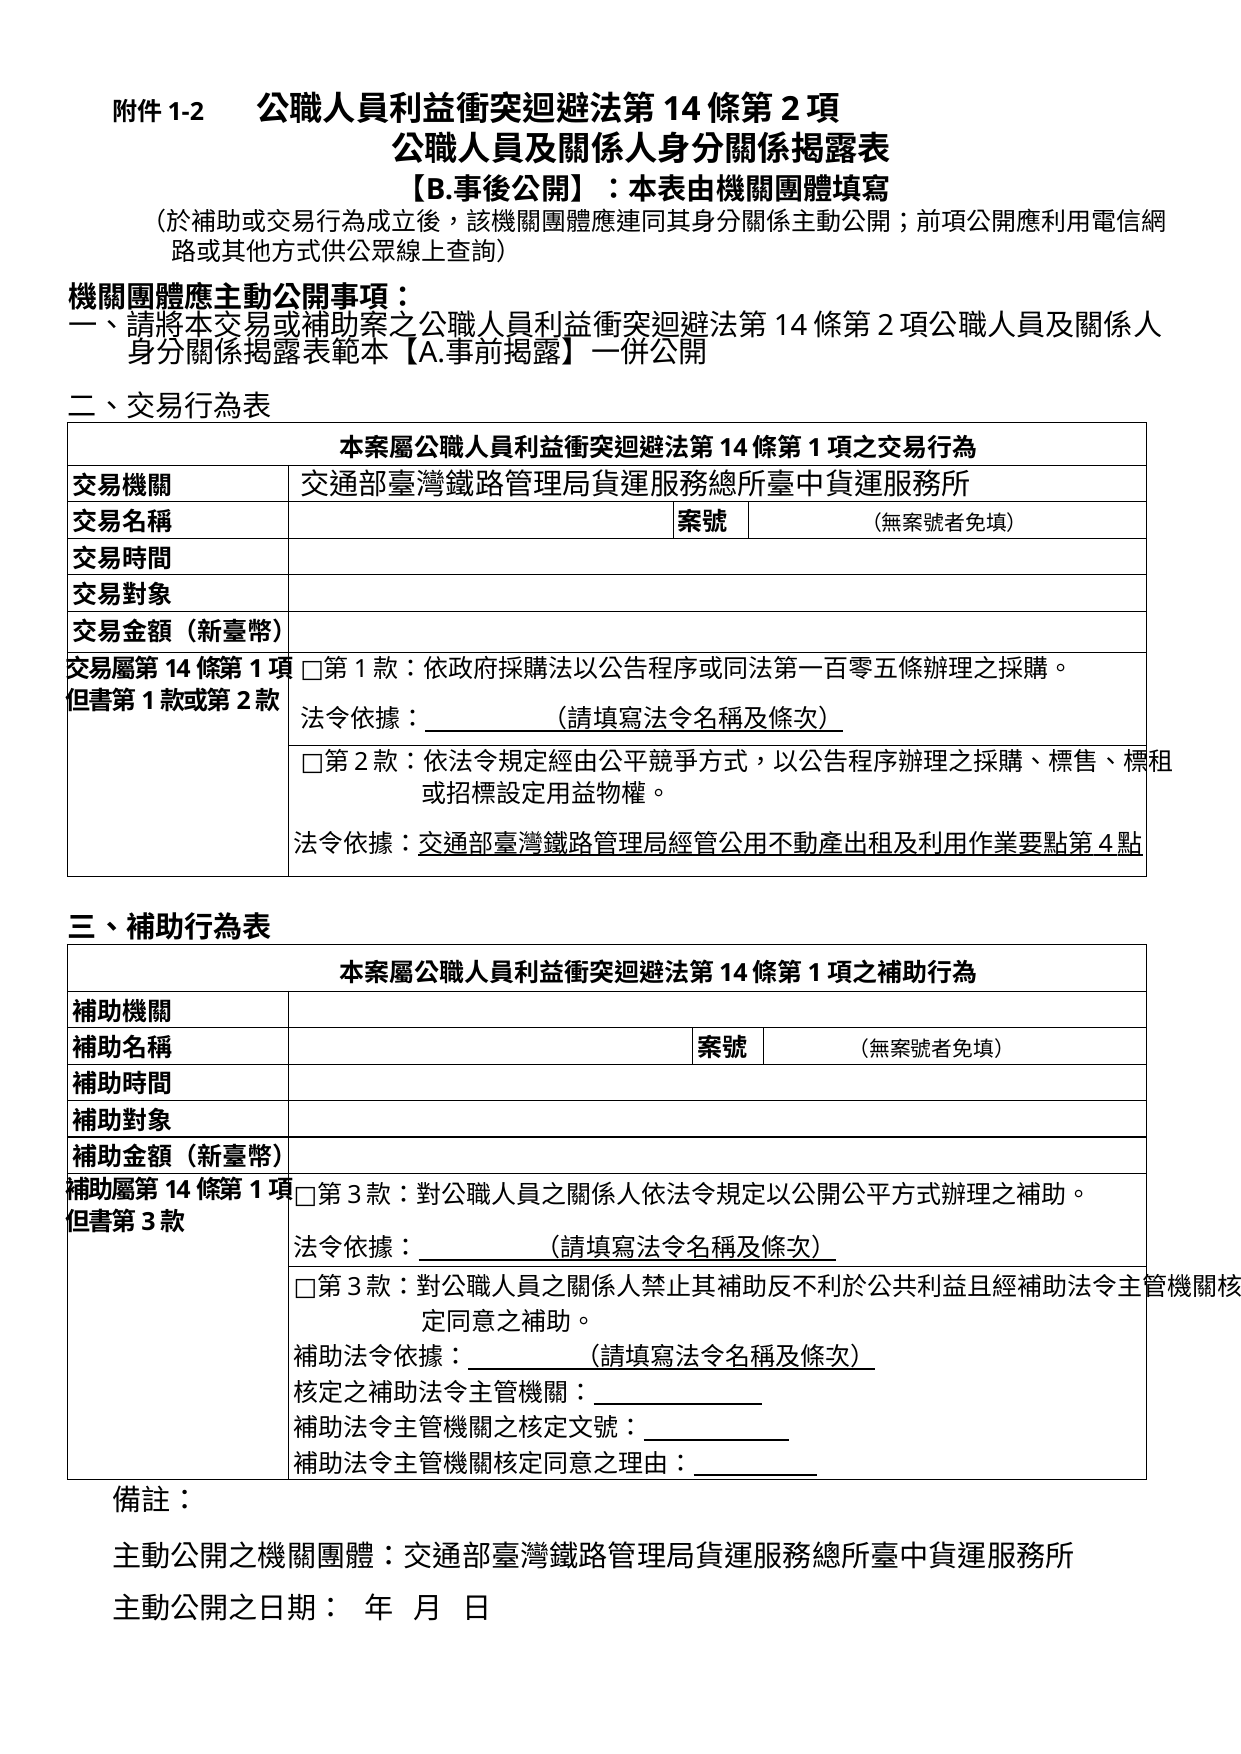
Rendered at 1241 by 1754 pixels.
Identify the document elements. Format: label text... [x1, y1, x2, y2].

table_cell 案號 [693, 1028, 763, 1063]
table_cell [289, 992, 1146, 1027]
text 三、補助行為表 [67, 910, 1240, 944]
table_cell [289, 539, 1146, 574]
table_cell 交易名稱 [68, 502, 288, 538]
table_cell 交易機關 [68, 466, 288, 501]
table_cell [289, 1101, 1146, 1136]
table_cell 交易金額（新臺幣） [68, 612, 288, 652]
table_cell 補助對象 [68, 1101, 288, 1136]
table_cell 交易屬第14條第1項 但書第1款或第2款 [68, 653, 288, 876]
text 附件1-2 公職人員利益衝突迴避法第14條第2項 [112, 89, 1169, 128]
text 二、交易行為表 [67, 395, 1240, 422]
table_cell [289, 1065, 1146, 1100]
table_cell 補助名稱 [68, 1028, 288, 1063]
table_cell [289, 1028, 692, 1063]
table_cell □第3款：對公職人員之關係人禁止其補助反不利於公共利益且經補助法令主管機關核定同意之補助。 補助法令依據： （請填寫法令名稱及條次） 核定之補助法令主管機關： 補助法令主管機關之核定文號： 補助法令主管機關核定同意之理由： [289, 1267, 1146, 1479]
text （於補助或交易行為成立後，該機關團體應連同其身分關係主動公開；前項公開應利用電信網路或其他方式供公眾線上查詢） [142, 207, 1169, 266]
text 【B.事後公開】：本表由機關團體填寫 [9, 168, 1240, 207]
table_cell [289, 502, 673, 538]
table_cell [289, 612, 1146, 652]
table_cell [289, 575, 1146, 611]
text 機關團體應主動公開事項： [68, 284, 1240, 314]
text 主動公開之機關團體：交通部臺灣鐵路管理局貨運服務總所臺中貨運服務所 [67, 1536, 1240, 1574]
table_cell □第3款：對公職人員之關係人依法令規定以公開公平方式辦理之補助。 法令依據： （請填寫法令名稱及條次） [289, 1174, 1146, 1266]
table_cell 案號 [674, 502, 748, 538]
table_cell 補助機關 [68, 992, 288, 1027]
table_cell 補助屬第14條第1項 但書第3款 [68, 1174, 288, 1479]
text 備註： [67, 1480, 1240, 1518]
text 主動公開之日期： 年 月 日 [67, 1589, 1240, 1626]
table_cell 補助金額（新臺幣） [68, 1138, 288, 1173]
text 一、請將本交易或補助案之公職人員利益衝突迴避法第14條第2項公職人員及關係人身分關係揭露表範本【A.事前揭露】一併公開 [68, 314, 1169, 368]
table_cell 交易對象 [68, 575, 288, 611]
table_header 本案屬公職人員利益衝突迴避法第14條第1項之補助行為 [68, 945, 1146, 991]
table_cell 補助時間 [68, 1065, 288, 1100]
table_cell 交通部臺灣鐵路管理局貨運服務總所臺中貨運服務所 [289, 466, 1146, 501]
table_cell □第2款：依法令規定經由公平競爭方式，以公告程序辦理之採購、標售、標租或招標設定用益物權。 法令依據：交通部臺灣鐵路管理局經管公用不動產出租及利用作業要點第4點 [289, 746, 1146, 876]
table_cell □第1款：依政府採購法以公告程序或同法第一百零五條辦理之採購。 法令依據： （請填寫法令名稱及條次） [289, 653, 1146, 745]
table_cell （無案號者免填） [749, 502, 1146, 538]
text 公職人員及關係人身分關係揭露表 [112, 128, 1169, 168]
table_cell 交易時間 [68, 539, 288, 574]
table_cell [289, 1138, 1146, 1173]
table_header 本案屬公職人員利益衝突迴避法第14條第1項之交易行為 [68, 423, 1146, 465]
table_cell （無案號者免填） [764, 1028, 1146, 1063]
